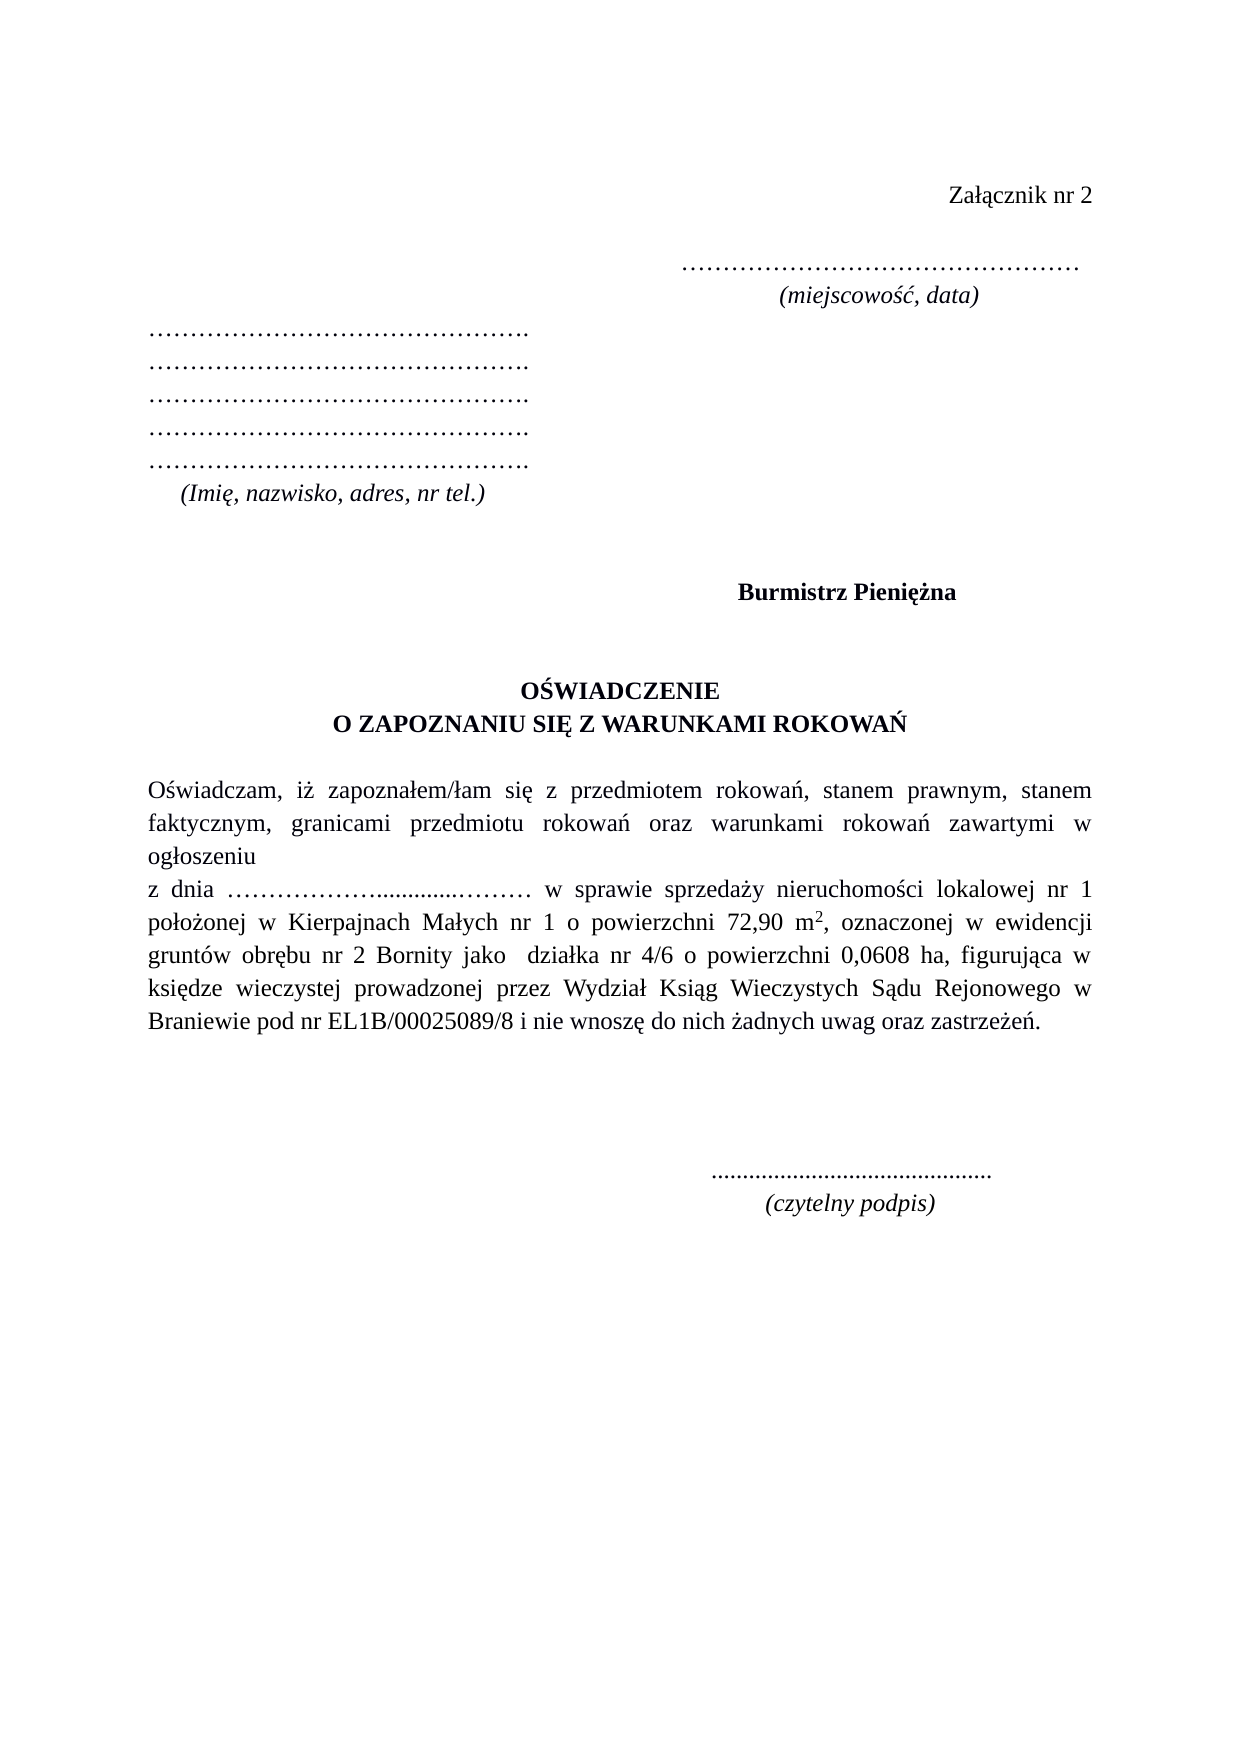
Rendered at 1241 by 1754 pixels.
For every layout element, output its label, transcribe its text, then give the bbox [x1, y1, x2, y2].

text (czytelny podpis) [610, 1188, 1093, 1217]
text ………………………………………… [668, 247, 1093, 275]
text ………………………………………. [148, 313, 1093, 341]
text ………………………………………. [148, 379, 1093, 407]
text OŚWIADCZENIE [148, 676, 1093, 705]
text Burmistrz Pieniężna [738, 577, 1093, 606]
text O ZAPOZNANIU SIĘ Z WARUNKAMI ROKOWAŃ [148, 709, 1093, 738]
text ………………………………………. [148, 445, 1093, 473]
text ............................................. [610, 1155, 1093, 1184]
text (miejscowość, data) [668, 280, 1093, 308]
text Załącznik nr 2 [148, 181, 1093, 209]
text ………………………………………. [148, 412, 1093, 441]
text (Imię, nazwisko, adres, nr tel.) [180, 478, 1093, 507]
text Oświadczam, iż zapoznałem/łam się z przedmiotem rokowań, stanem prawnym, stanem faktycznym, granicami przedmiotu rokowań oraz warunkami rokowań zawartymi w ogłoszeniu z dnia ……………….............……… w sprawie sprzedaży nieruchomości lokalowej nr 1 położonej w Kierpajnach Małych nr 1 o powierzchni 72,90 m2, oznaczonej w ewidencji gruntów obrębu nr 2 Bornity jako działka nr 4/6 o powierzchni 0,0608 ha, figurująca w księdze wieczystej prowadzonej przez Wydział Ksiąg Wieczystych Sądu Rejonowego w Braniewie pod nr EL1B/00025089/8 i nie wnoszę do nich żadnych uwag oraz zastrzeżeń. [148, 775, 1093, 1035]
text ………………………………………. [148, 346, 1093, 374]
